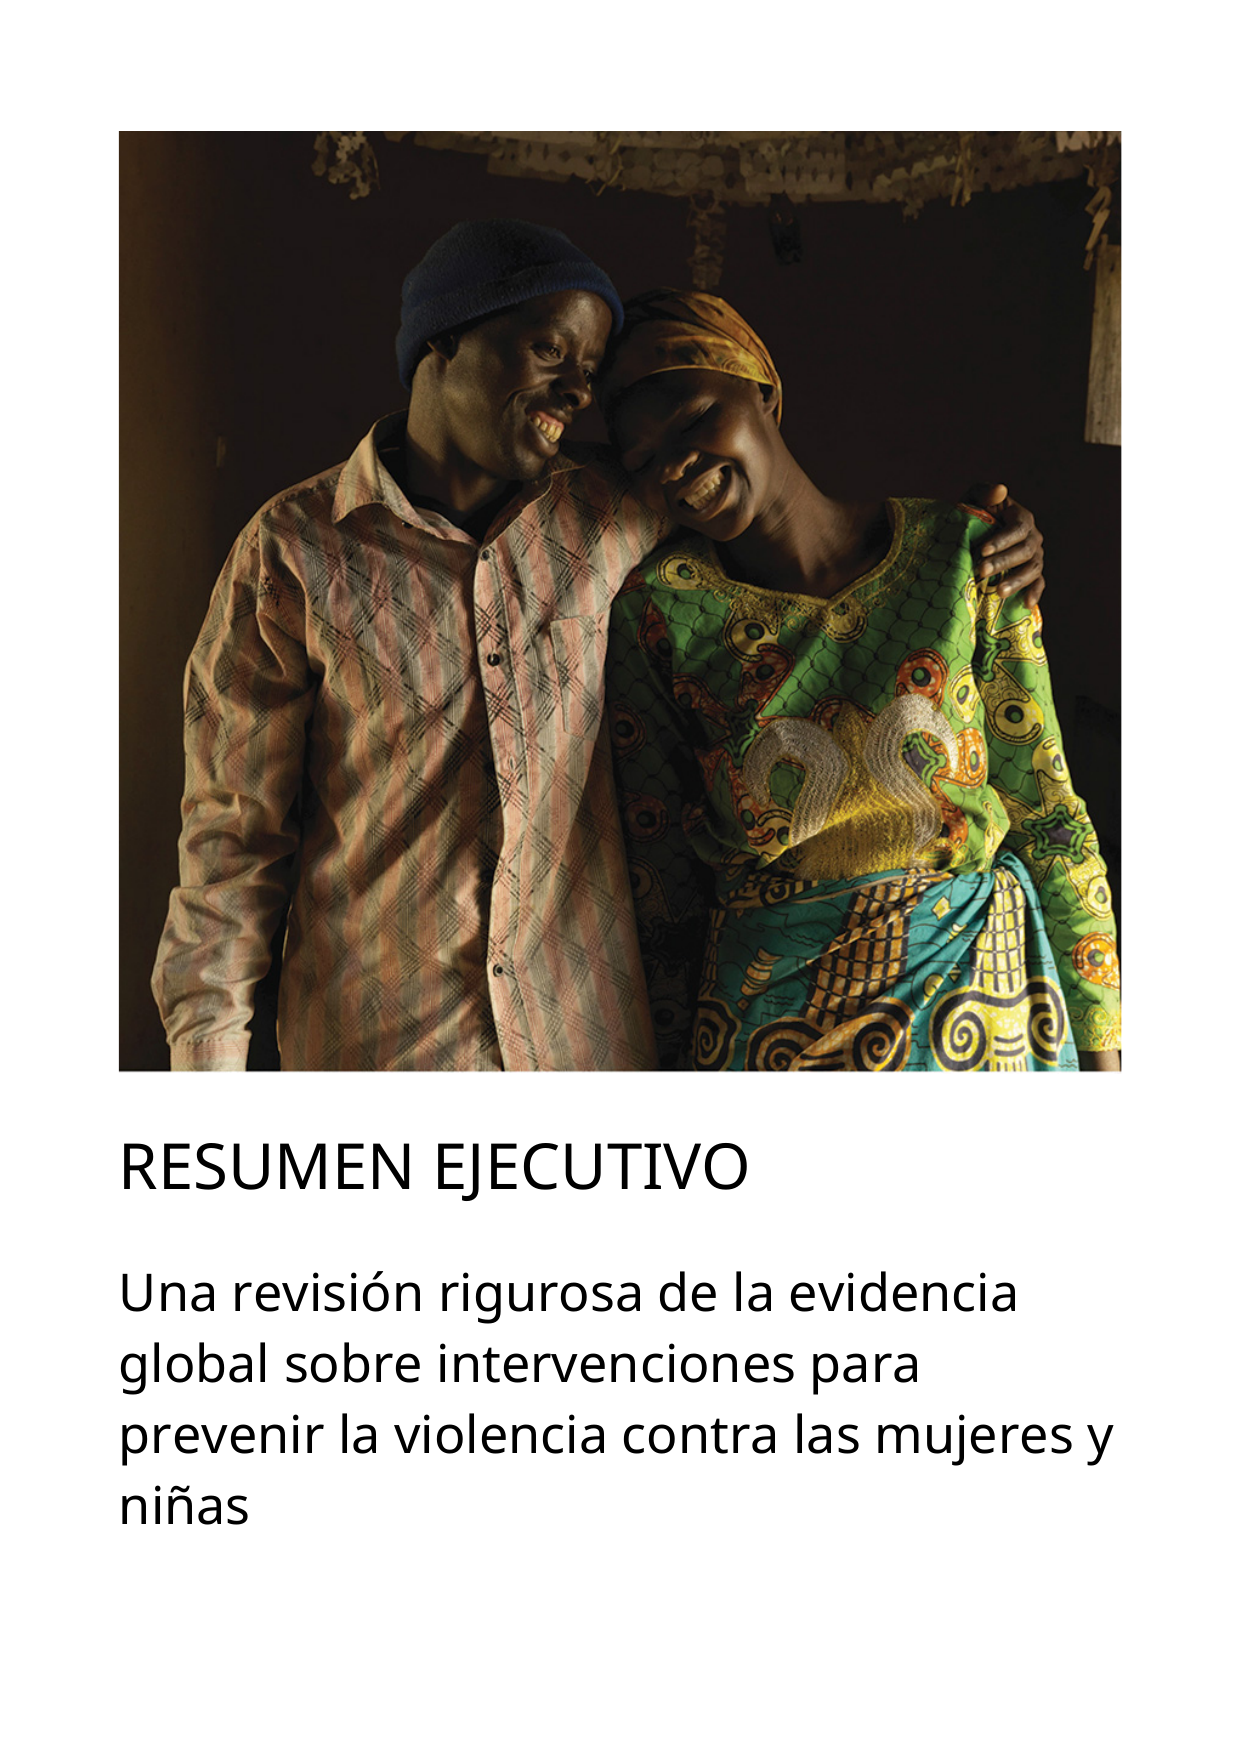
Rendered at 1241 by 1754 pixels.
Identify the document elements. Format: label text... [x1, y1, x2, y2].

text RESUMEN EJECUTIVO [119, 1121, 1121, 1208]
text Una revisión rigurosa de la evidencia global sobre intervenciones para prevenir la violencia contra las mujeres y niñas [119, 1256, 1121, 1539]
